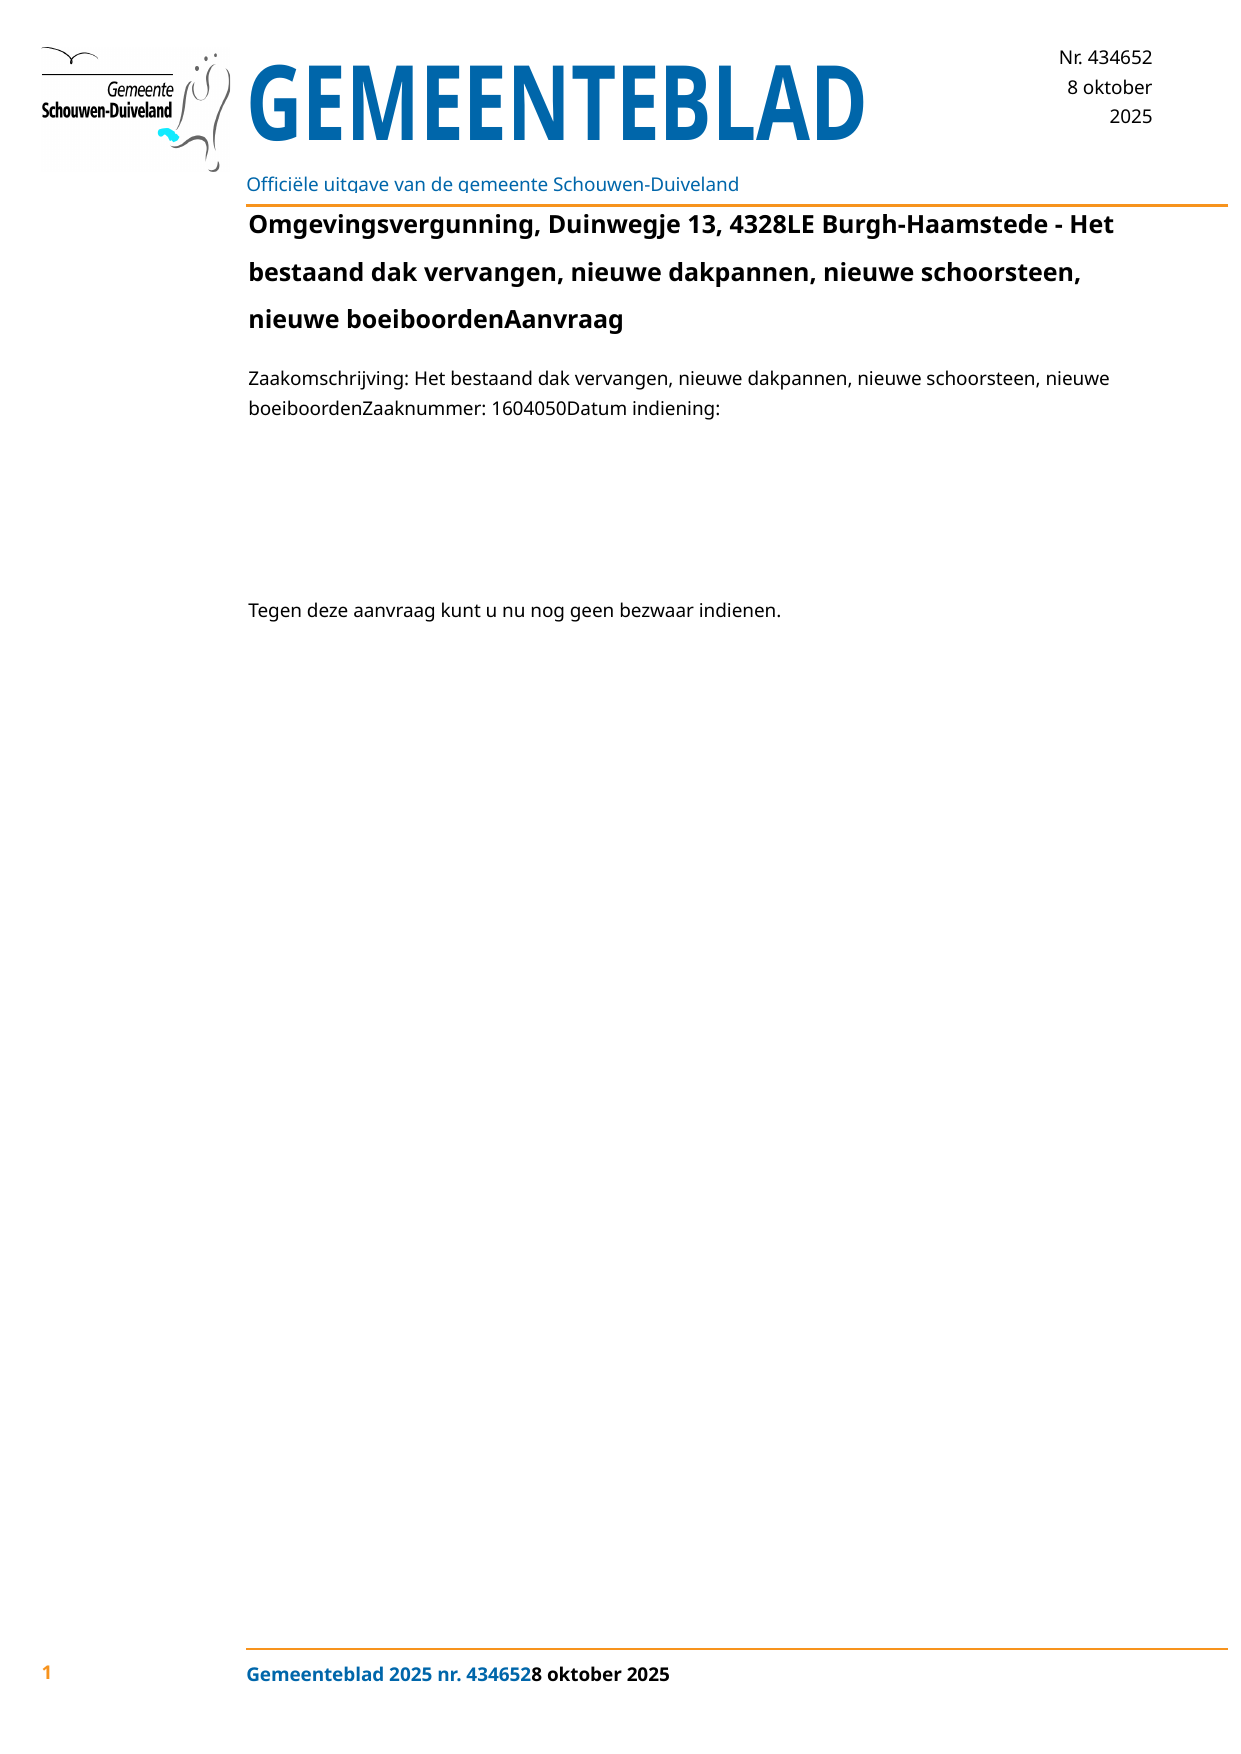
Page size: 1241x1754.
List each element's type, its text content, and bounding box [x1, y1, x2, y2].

text Tegen deze aanvraag kunt u nu nog geen bezwaar indienen. [248, 597, 1152, 622]
picture [41, 47, 231, 172]
text Omgevingsvergunning, Duinwegje 13, 4328LE Burgh-Haamstede - Het bestaand dak vervangen, nieuwe dakpannen, nieuwe schoorsteen, nieuwe boeiboordenAanvraag [248, 207, 1152, 336]
text Zaakomschrijving: Het bestaand dak vervangen, nieuwe dakpannen, nieuwe schoorsteen, nieuwe boeiboordenZaaknummer: 1604050Datum indiening: [248, 366, 1152, 421]
